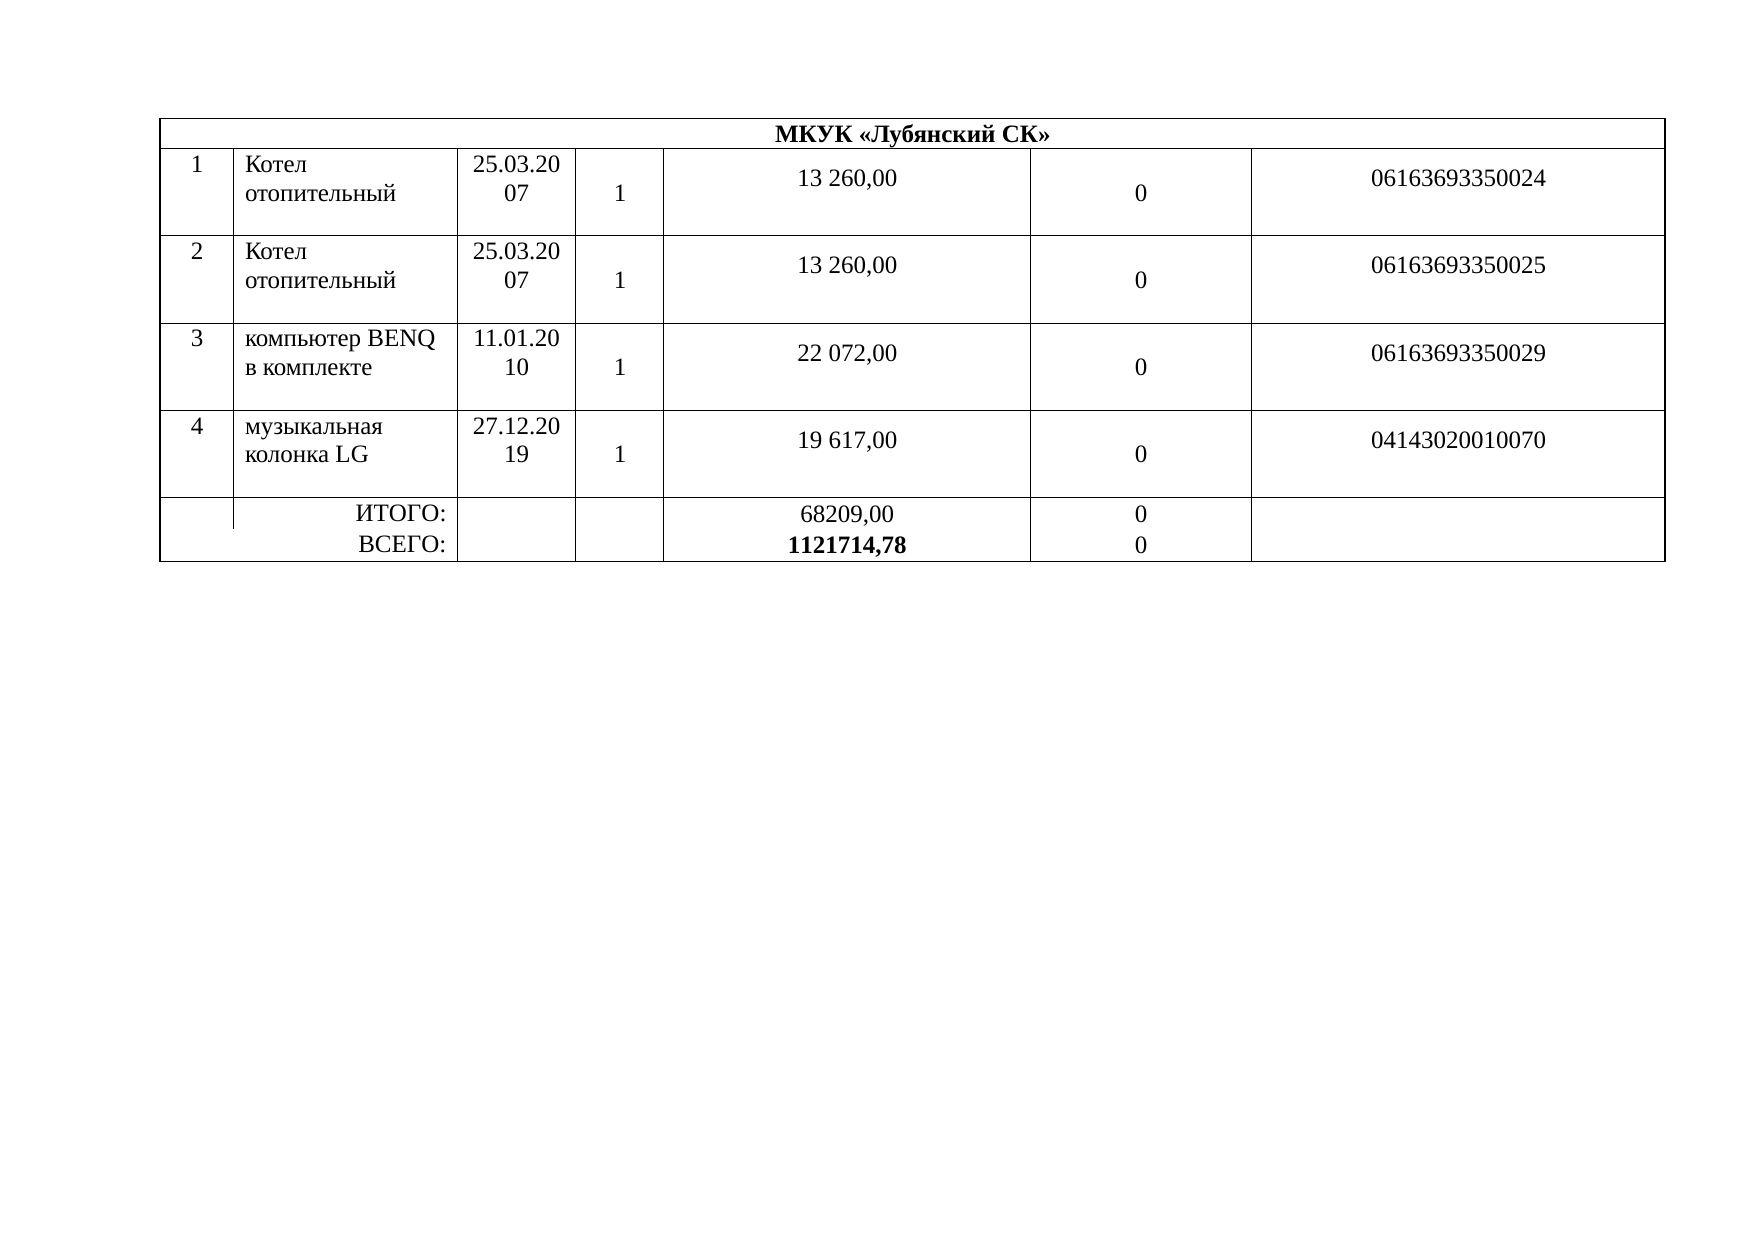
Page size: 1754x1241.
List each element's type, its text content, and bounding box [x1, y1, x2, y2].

table_cell 4 [161, 411, 233, 497]
table_cell 13 260,00 [664, 149, 1030, 235]
table_cell 19 617,00 [664, 411, 1030, 497]
table_cell Котел отопительный [234, 149, 457, 235]
table_cell 06163693350024 [1252, 149, 1664, 235]
table_cell 22 072,00 [664, 324, 1030, 410]
table_cell Котел отопительный [234, 236, 457, 322]
table_cell 2 [161, 236, 233, 322]
table_cell 27.12.2019 [458, 411, 575, 497]
table_cell 1 [576, 236, 663, 322]
table_cell 68209,00 [664, 498, 1030, 529]
table_cell [576, 498, 663, 529]
table_cell 11.01.2010 [458, 324, 575, 410]
table_cell [458, 498, 575, 529]
table_cell МКУК «Лубянский СК» [161, 119, 1664, 148]
table_cell ИТОГО: [234, 498, 457, 529]
table_cell [1252, 529, 1664, 561]
table_cell 25.03.2007 [458, 236, 575, 322]
table_cell 0 [1031, 411, 1251, 497]
table_cell 0 [1031, 236, 1251, 322]
table_cell [1252, 498, 1664, 529]
table_cell 13 260,00 [664, 236, 1030, 322]
table_cell компьютер BENQ в комплекте [234, 324, 457, 410]
table_cell [576, 529, 663, 561]
table_cell 1 [576, 149, 663, 235]
table_cell [161, 498, 233, 529]
table_cell 1 [576, 324, 663, 410]
table_cell 1 [161, 149, 233, 235]
table_cell 06163693350029 [1252, 324, 1664, 410]
table_cell 1 [576, 411, 663, 497]
table_cell 04143020010070 [1252, 411, 1664, 497]
table_cell 3 [161, 324, 233, 410]
table_cell 25.03.2007 [458, 149, 575, 235]
table_cell 0 [1031, 498, 1251, 529]
table_cell 06163693350025 [1252, 236, 1664, 322]
table_cell 0 [1031, 324, 1251, 410]
table_cell ВСЕГО: [161, 529, 457, 561]
table_cell 1121714,78 [664, 529, 1030, 561]
table_cell [458, 529, 575, 561]
table_cell 0 [1031, 149, 1251, 235]
table_cell 0 [1031, 529, 1251, 561]
table_cell музыкальная колонка LG [234, 411, 457, 497]
